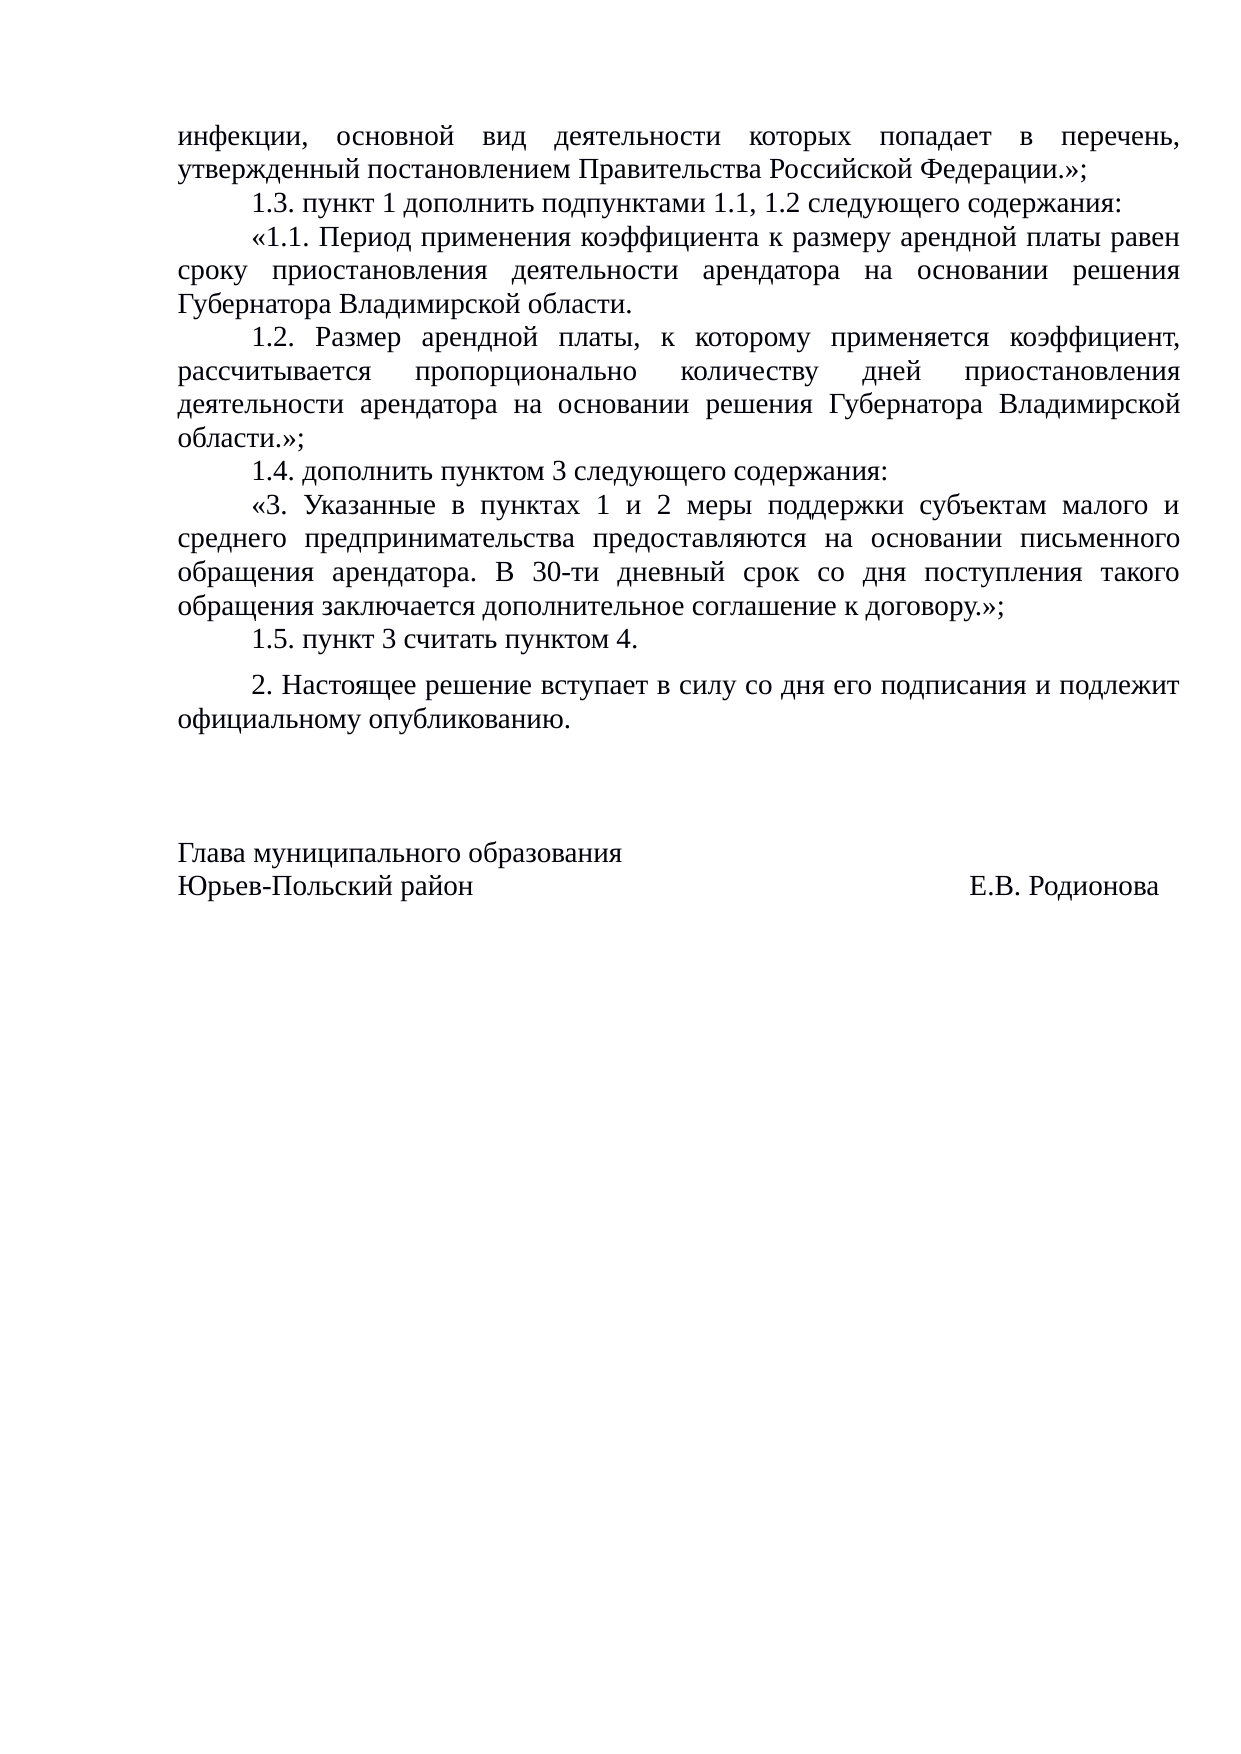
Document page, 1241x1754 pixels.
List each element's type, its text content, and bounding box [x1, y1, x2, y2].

text Глава муниципального образования Юрьев-Польский район Е.В. Родионова [177, 835, 1181, 902]
text инфекции, основной вид деятельности которых попадает в перечень, утвержденный постановлением Правительства Российской Федерации.»; [177, 118, 1181, 185]
text 1.5. пункт 3 считать пунктом 4. [177, 621, 1181, 655]
text 1.2. Размер арендной платы, к которому применяется коэффициент, рассчитывается пропорционально количеству дней приостановления деятельности арендатора на основании решения Губернатора Владимирской области.»; [177, 319, 1181, 453]
text «3. Указанные в пунктах 1 и 2 меры поддержки субъектам малого и среднего предпринимательства предоставляются на основании письменного обращения арендатора. В 30-ти дневный срок со дня поступления такого обращения заключается дополнительное соглашение к договору.»; [177, 487, 1181, 621]
text 2. Настоящее решение вступает в силу со дня его подписания и подлежит официальному опубликованию. [177, 667, 1181, 734]
text 1.3. пункт 1 дополнить подпунктами 1.1, 1.2 следующего содержания: [177, 185, 1181, 219]
text 1.4. дополнить пунктом 3 следующего содержания: [177, 453, 1181, 487]
text «1.1. Период применения коэффициента к размеру арендной платы равен сроку приостановления деятельности арендатора на основании решения Губернатора Владимирской области. [177, 219, 1181, 319]
